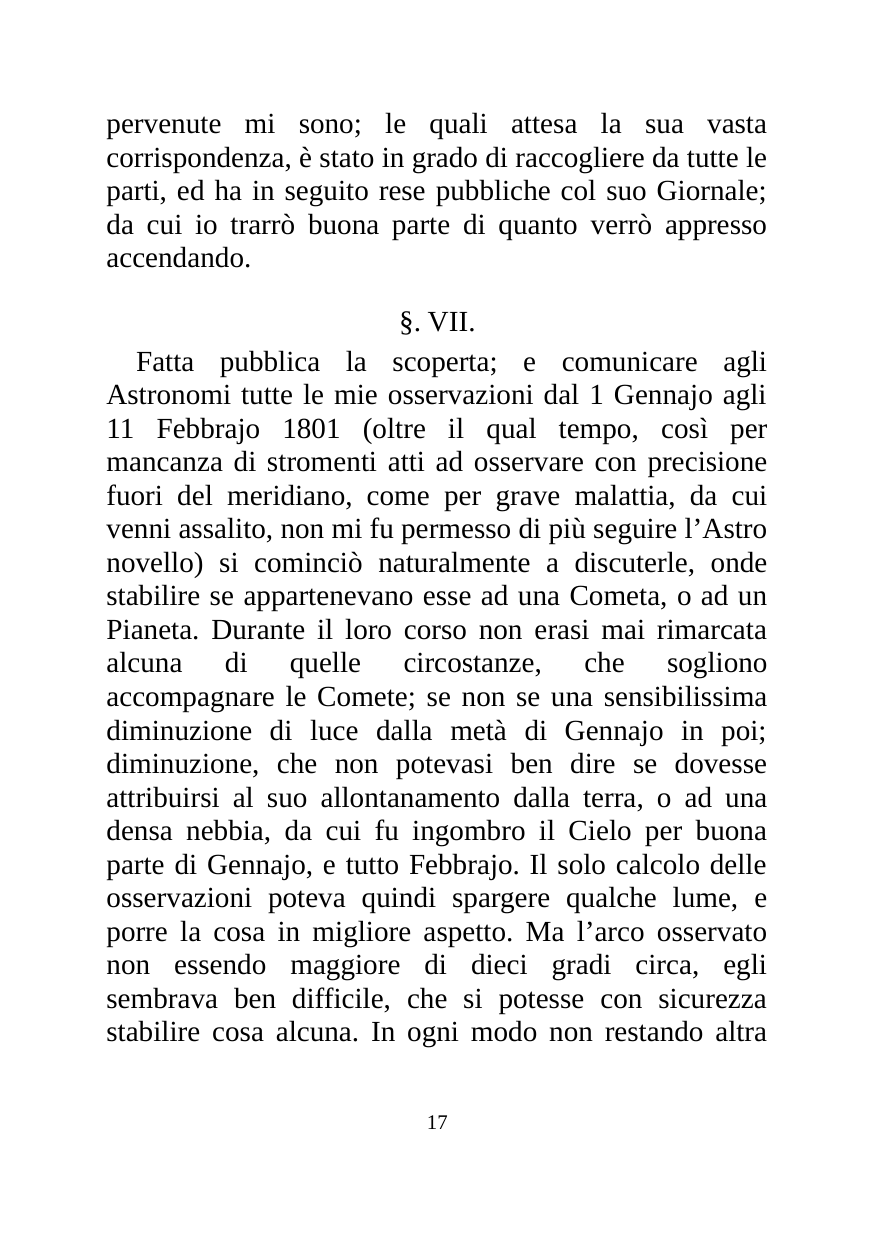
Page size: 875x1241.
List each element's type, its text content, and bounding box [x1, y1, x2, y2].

text Fatta pubblica la scoperta; e comunicare agli Astronomi tutte le mie osservazioni dal 1 Gennajo agli 11 Febbrajo 1801 (oltre il qual tempo, così per mancanza di stromenti atti ad osservare con precisione fuori del meridiano, come per grave malattia, da cui venni assalito, non mi fu permesso di più seguire l’Astro novello) si cominciò naturalmente a discuterle, onde stabilire se appartenevano esse ad una Cometa, o ad un Pianeta. Durante il loro corso non erasi mai rimarcata alcuna di quelle circostanze, che sogliono accompagnare le Comete; se non se una sensibilissima diminuzione di luce dalla metà di Gennajo in poi; diminuzione, che non potevasi ben dire se dovesse attribuirsi al suo allontanamento dalla terra, o ad una densa nebbia, da cui fu ingombro il Cielo per buona parte di Gennajo, e tutto Febbrajo. Il solo calcolo delle osservazioni poteva quindi spargere qualche lume, e porre la cosa in migliore aspetto. Ma l’arco osservato non essendo maggiore di dieci gradi circa, egli sembrava ben difficile, che si potesse con sicurezza stabilire cosa alcuna. In ogni modo non restando altra [106, 344, 768, 1048]
text pervenute mi sono; le quali attesa la sua vasta corrispondenza, è stato in grado di raccogliere da tutte le parti, ed ha in seguito rese pubbliche col suo Giornale; da cui io trarrò buona parte di quanto verrò appresso accendando. [106, 106, 768, 274]
subtitle §. VII. [106, 304, 768, 338]
